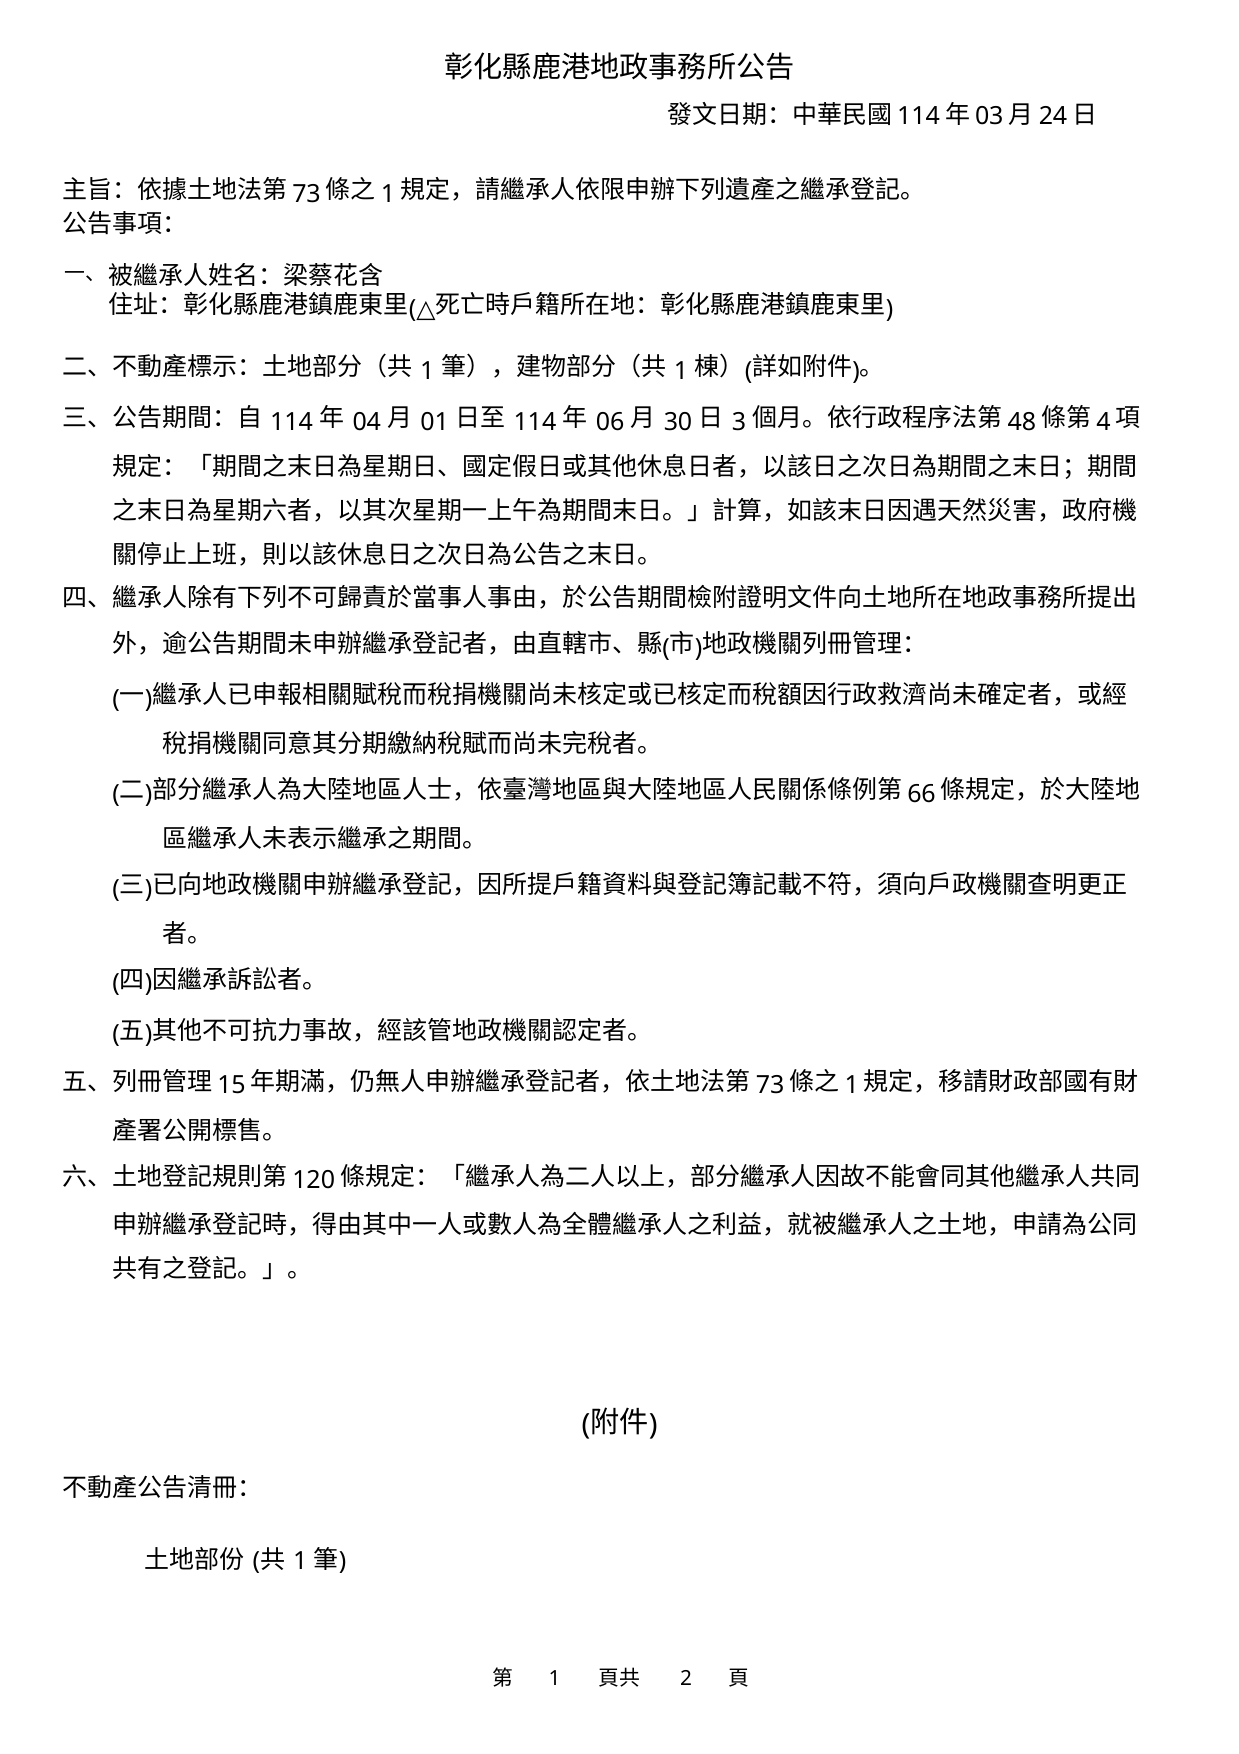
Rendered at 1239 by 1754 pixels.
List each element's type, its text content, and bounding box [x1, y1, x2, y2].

table_header [585, 0, 653, 41]
table_cell [62, 1598, 109, 1657]
table_cell [62, 1658, 109, 1698]
table_cell [483, 1352, 523, 1392]
table_cell [759, 1352, 1177, 1392]
table_cell 土地部份 (共 1 筆) [62, 1526, 1177, 1597]
table_cell [1177, 1526, 1239, 1597]
table_cell [1177, 312, 1239, 353]
table_cell [483, 135, 523, 176]
table_header [667, 0, 718, 41]
table_header [523, 0, 585, 41]
table_header [653, 0, 667, 41]
table_cell [0, 95, 62, 135]
table_cell [0, 176, 62, 216]
table_cell [0, 1526, 62, 1597]
table_cell [718, 135, 759, 176]
table_cell 第 [483, 1658, 523, 1698]
table_cell [667, 1352, 718, 1392]
table_cell [0, 216, 62, 261]
table_cell [523, 135, 585, 176]
table_header [109, 0, 482, 41]
table_cell [585, 1352, 653, 1392]
table_cell [0, 1658, 62, 1698]
table_cell [1177, 1352, 1239, 1392]
table_cell 頁 [718, 1658, 759, 1698]
table_cell 不動產公告清冊： [62, 1454, 1177, 1526]
table_header [1177, 0, 1239, 41]
table_cell [667, 135, 718, 176]
table_cell [1177, 1392, 1239, 1453]
table_cell 被繼承人姓名：梁蔡花含 住址：彰化縣鹿港鎮鹿東里(△死亡時戶籍所在地：彰化縣鹿港鎮鹿東里) [109, 261, 1177, 353]
table_cell [1177, 1658, 1239, 1698]
table_cell [483, 95, 523, 135]
table_cell [653, 95, 667, 135]
table_cell [483, 1598, 523, 1657]
table_cell [585, 135, 653, 176]
table_cell [0, 1598, 62, 1657]
table_cell [109, 95, 482, 135]
table_header [62, 0, 109, 41]
table_cell 彰化縣鹿港地政事務所公告 [62, 41, 1177, 94]
table_cell [109, 1658, 482, 1698]
table_cell [523, 1598, 585, 1657]
table_header [759, 0, 1177, 41]
table_cell [1177, 261, 1239, 312]
table_cell [109, 1598, 482, 1657]
table_cell [0, 353, 62, 1352]
table_cell [1177, 176, 1239, 216]
table_cell [62, 1352, 109, 1392]
table_cell [653, 1352, 667, 1392]
table_cell [653, 1598, 667, 1657]
table_cell [0, 1352, 62, 1392]
table_cell 發文日期：中華民國114年03月24日 [667, 95, 1177, 135]
table_cell [0, 135, 62, 176]
table_cell [1177, 353, 1239, 1352]
table_header [483, 0, 523, 41]
table_cell [523, 95, 585, 135]
table_cell [0, 1454, 62, 1526]
table_cell [759, 1658, 1177, 1698]
table_cell [1177, 1598, 1239, 1657]
table_cell [1177, 95, 1239, 135]
table_cell [759, 1598, 1177, 1657]
table_cell [718, 1352, 759, 1392]
table_cell 主旨：依據土地法第73條之1規定，請繼承人依限申辦下列遺產之繼承登記。 公告事項： [62, 176, 1177, 261]
table_cell [109, 1352, 482, 1392]
table_cell [0, 261, 62, 312]
table_header [718, 0, 759, 41]
table_cell [62, 95, 109, 135]
table_cell 二、不動產標示：土地部分（共 1 筆），建物部分（共 1 棟）(詳如附件)。 三、公告期間：自 114 年 04 月 01 日至 114 年 06 月 30 日 3 個月。依行政程序法第48條第4項 規定：「期間之末日為星期日、國定假日或其他休息日者，以該日之次日為期間之末日；期間 之末日為星期六者，以其次星期一上午為期間末日。」計算，如該末日因遇天然災害，政府機 關停止上班，則以該休息日之次日為公告之末日。 四、繼承人除有下列不可歸責於當事人事由，於公告期間檢附證明文件向土地所在地政事務所提出 外，逾公告期間未申辦繼承登記者，由直轄市、縣(市)地政機關列冊管理： (一)繼承人已申報相關賦稅而稅捐機關尚未核定或已核定而稅額因行政救濟尚未確定者，或經 稅捐機關同意其分期繳納稅賦而尚未完稅者。 (二)部分繼承人為大陸地區人士，依臺灣地區與大陸地區人民關係條例第66條規定，於大陸地 區繼承人未表示繼承之期間。 (三)已向地政機關申辦繼承登記，因所提戶籍資料與登記簿記載不符，須向戶政機關查明更正 者。 (四)因繼承訴訟者。 (五)其他不可抗力事故，經該管地政機關認定者。 五、列冊管理15年期滿，仍無人申辦繼承登記者，依土地法第73條之1規定，移請財政部國有財 產署公開標售。 六、土地登記規則第120條規定：「繼承人為二人以上，部分繼承人因故不能會同其他繼承人共同 申辦繼承登記時，得由其中一人或數人為全體繼承人之利益，就被繼承人之土地，申請為公同 共有之登記。」。 [62, 353, 1177, 1352]
table_cell [1177, 135, 1239, 176]
table_cell [1177, 216, 1239, 261]
table_cell [0, 41, 62, 94]
table_cell [653, 135, 667, 176]
table_cell 一、 [62, 261, 109, 312]
table_cell [109, 135, 482, 176]
table_cell [523, 1352, 585, 1392]
table_cell 2 [653, 1658, 718, 1698]
table_cell [718, 1598, 759, 1657]
table_cell [1177, 1454, 1239, 1526]
table_cell [1177, 41, 1239, 94]
table_cell (附件) [62, 1392, 1177, 1453]
table_cell [585, 1598, 653, 1657]
table_cell 1 [523, 1658, 585, 1698]
table_cell 頁共 [585, 1658, 653, 1698]
table_header [0, 0, 62, 41]
table_cell [62, 135, 109, 176]
table_cell [62, 312, 109, 353]
table_cell [667, 1598, 718, 1657]
table_cell [585, 95, 653, 135]
table_cell [0, 312, 62, 353]
table_cell [759, 135, 1177, 176]
table_cell [0, 1392, 62, 1453]
